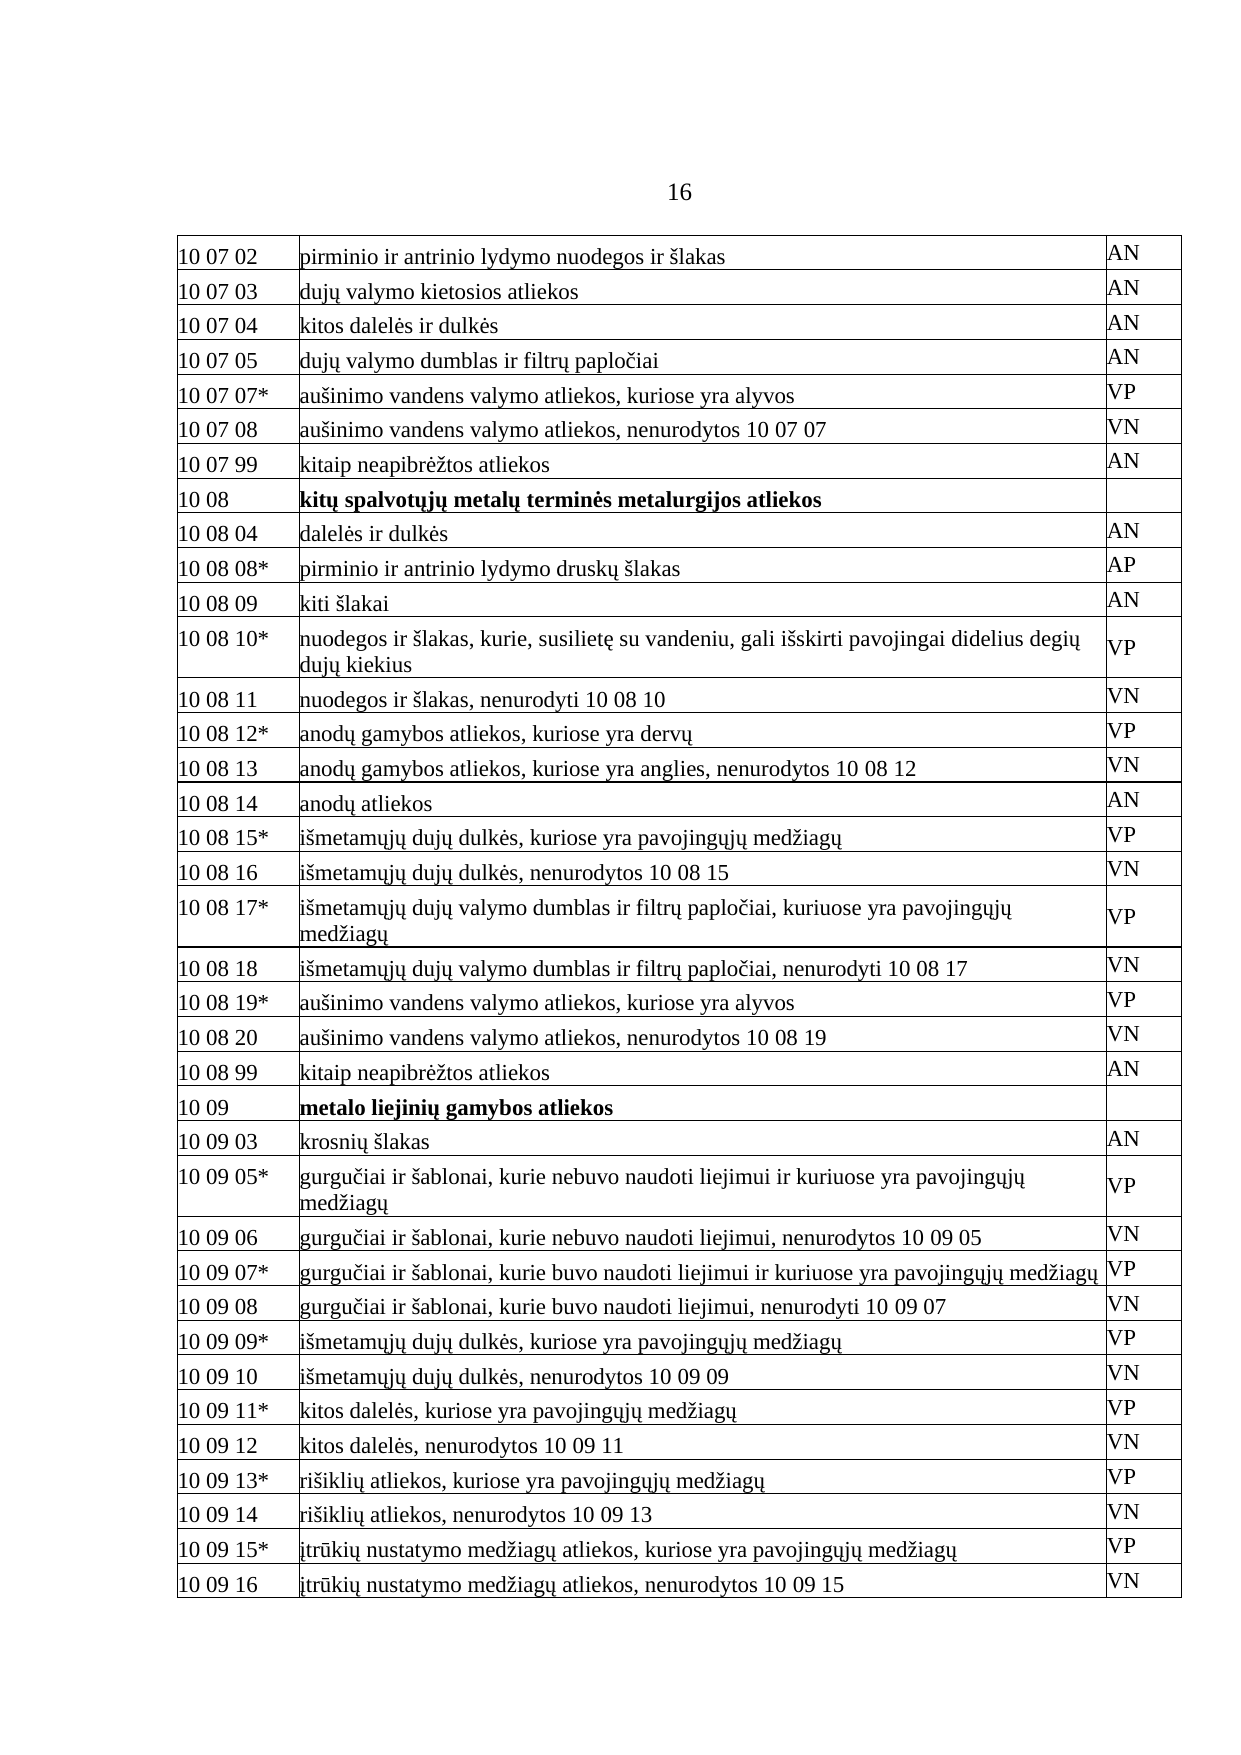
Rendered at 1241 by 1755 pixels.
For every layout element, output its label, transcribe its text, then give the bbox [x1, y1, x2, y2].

table_cell 10 08 15* [178, 817, 299, 851]
table_cell [1107, 479, 1181, 512]
table_cell 10 09 08 [178, 1286, 299, 1320]
table_cell 10 09 [178, 1086, 299, 1120]
table_cell VN [1107, 1217, 1181, 1250]
table_cell 10 07 03 [178, 270, 299, 304]
table_cell AN [1107, 270, 1181, 304]
table_cell rišiklių atliekos, nenurodytos 10 09 13 [300, 1494, 1106, 1528]
table_cell aušinimo vandens valymo atliekos, kuriose yra alyvos [300, 375, 1106, 408]
table_cell 10 08 19* [178, 982, 299, 1016]
table_cell 10 08 99 [178, 1052, 299, 1085]
table_cell VN [1107, 1425, 1181, 1458]
table_cell VP [1107, 817, 1181, 851]
table_cell 10 09 10 [178, 1355, 299, 1389]
table_cell nuodegos ir šlakas, kurie, susilietę su vandeniu, gali išskirti pavojingai didelius degių dujų kiekius [300, 617, 1106, 677]
table_cell 10 08 10* [178, 617, 299, 677]
table_cell gurgučiai ir šablonai, kurie buvo naudoti liejimui, nenurodyti 10 09 07 [300, 1286, 1106, 1320]
table_cell 10 07 08 [178, 409, 299, 443]
table_cell 10 09 16 [178, 1564, 299, 1597]
table_cell VP [1107, 982, 1181, 1016]
table_cell gurgučiai ir šablonai, kurie nebuvo naudoti liejimui ir kuriuose yra pavojingųjų medžiagų [300, 1156, 1106, 1216]
table_cell 10 08 16 [178, 852, 299, 885]
table_cell VP [1107, 375, 1181, 408]
table_cell kitos dalelės ir dulkės [300, 305, 1106, 339]
table_cell išmetamųjų dujų dulkės, nenurodytos 10 08 15 [300, 852, 1106, 885]
table_cell kiti šlakai [300, 583, 1106, 616]
table_cell AP [1107, 548, 1181, 582]
table_cell išmetamųjų dujų valymo dumblas ir filtrų papločiai, kuriuose yra pavojingųjų medžiagų [300, 886, 1106, 946]
table_cell 10 08 11 [178, 678, 299, 712]
table_cell išmetamųjų dujų dulkės, kuriose yra pavojingųjų medžiagų [300, 1321, 1106, 1354]
table_cell VN [1107, 748, 1181, 781]
table_cell įtrūkių nustatymo medžiagų atliekos, nenurodytos 10 09 15 [300, 1564, 1106, 1597]
table_cell pirminio ir antrinio lydymo druskų šlakas [300, 548, 1106, 582]
table_cell rišiklių atliekos, kuriose yra pavojingųjų medžiagų [300, 1460, 1106, 1493]
table_cell nuodegos ir šlakas, nenurodyti 10 08 10 [300, 678, 1106, 712]
table_cell VP [1107, 1460, 1181, 1493]
table_cell VP [1107, 1529, 1181, 1562]
table_cell anodų gamybos atliekos, kuriose yra dervų [300, 713, 1106, 747]
table_cell 10 09 13* [178, 1460, 299, 1493]
table_cell 10 08 12* [178, 713, 299, 747]
table_cell VN [1107, 1286, 1181, 1320]
table_cell 10 08 04 [178, 513, 299, 547]
table_cell 10 08 20 [178, 1017, 299, 1051]
table_cell 10 08 18 [178, 948, 299, 981]
table_cell gurgučiai ir šablonai, kurie nebuvo naudoti liejimui, nenurodytos 10 09 05 [300, 1217, 1106, 1250]
table_cell VP [1107, 617, 1181, 677]
table_cell AN [1107, 1052, 1181, 1085]
table_cell 10 09 05* [178, 1156, 299, 1216]
table_cell 10 08 09 [178, 583, 299, 616]
table_cell VP [1107, 1390, 1181, 1424]
table_cell 10 08 13 [178, 748, 299, 781]
table_cell 10 07 05 [178, 340, 299, 373]
table_cell AN [1107, 444, 1181, 477]
table_cell 10 09 07* [178, 1251, 299, 1285]
table_cell VN [1107, 1017, 1181, 1051]
table_cell 10 07 99 [178, 444, 299, 477]
table_cell VP [1107, 1156, 1181, 1216]
table_cell VN [1107, 1494, 1181, 1528]
table_cell 10 08 [178, 479, 299, 512]
table_cell 10 09 11* [178, 1390, 299, 1424]
table_cell AN [1107, 340, 1181, 373]
table_cell VP [1107, 1251, 1181, 1285]
table_cell VN [1107, 1355, 1181, 1389]
table_cell 10 09 03 [178, 1121, 299, 1154]
table_cell VP [1107, 886, 1181, 946]
table_cell 10 07 02 [178, 236, 299, 269]
table_cell [1107, 1086, 1181, 1120]
table_cell anodų gamybos atliekos, kuriose yra anglies, nenurodytos 10 08 12 [300, 748, 1106, 781]
table_cell metalo liejinių gamybos atliekos [300, 1086, 1106, 1120]
table_cell AN [1107, 583, 1181, 616]
table_cell pirminio ir antrinio lydymo nuodegos ir šlakas [300, 236, 1106, 269]
table_cell VN [1107, 948, 1181, 981]
table_cell išmetamųjų dujų dulkės, nenurodytos 10 09 09 [300, 1355, 1106, 1389]
table_cell VN [1107, 1564, 1181, 1597]
table_cell 10 08 17* [178, 886, 299, 946]
table_cell AN [1107, 1121, 1181, 1154]
table_cell kitos dalelės, kuriose yra pavojingųjų medžiagų [300, 1390, 1106, 1424]
table_cell AN [1107, 783, 1181, 816]
table_cell VN [1107, 409, 1181, 443]
table_cell aušinimo vandens valymo atliekos, nenurodytos 10 07 07 [300, 409, 1106, 443]
table_cell gurgučiai ir šablonai, kurie buvo naudoti liejimui ir kuriuose yra pavojingųjų medžiagų [300, 1251, 1106, 1285]
table_cell VP [1107, 1321, 1181, 1354]
table_cell AN [1107, 236, 1181, 269]
table_cell kitų spalvotųjų metalų terminės metalurgijos atliekos [300, 479, 1106, 512]
table_cell 10 07 04 [178, 305, 299, 339]
table_cell 10 09 09* [178, 1321, 299, 1354]
table_cell VN [1107, 852, 1181, 885]
table_cell AN [1107, 513, 1181, 547]
table_cell 10 08 14 [178, 783, 299, 816]
table_cell 10 07 07* [178, 375, 299, 408]
table_cell AN [1107, 305, 1181, 339]
table_cell dujų valymo dumblas ir filtrų papločiai [300, 340, 1106, 373]
table_cell aušinimo vandens valymo atliekos, kuriose yra alyvos [300, 982, 1106, 1016]
table_cell įtrūkių nustatymo medžiagų atliekos, kuriose yra pavojingųjų medžiagų [300, 1529, 1106, 1562]
table_cell dalelės ir dulkės [300, 513, 1106, 547]
table_cell VN [1107, 678, 1181, 712]
table_cell išmetamųjų dujų dulkės, kuriose yra pavojingųjų medžiagų [300, 817, 1106, 851]
table_cell išmetamųjų dujų valymo dumblas ir filtrų papločiai, nenurodyti 10 08 17 [300, 948, 1106, 981]
table_cell krosnių šlakas [300, 1121, 1106, 1154]
table_cell 10 09 06 [178, 1217, 299, 1250]
table_cell kitos dalelės, nenurodytos 10 09 11 [300, 1425, 1106, 1458]
table_cell anodų atliekos [300, 783, 1106, 816]
table_cell aušinimo vandens valymo atliekos, nenurodytos 10 08 19 [300, 1017, 1106, 1051]
table_cell kitaip neapibrėžtos atliekos [300, 1052, 1106, 1085]
table_cell VP [1107, 713, 1181, 747]
table_cell 10 09 12 [178, 1425, 299, 1458]
table_cell dujų valymo kietosios atliekos [300, 270, 1106, 304]
table_cell 10 09 15* [178, 1529, 299, 1562]
table_cell 10 08 08* [178, 548, 299, 582]
table_cell 10 09 14 [178, 1494, 299, 1528]
table_cell kitaip neapibrėžtos atliekos [300, 444, 1106, 477]
